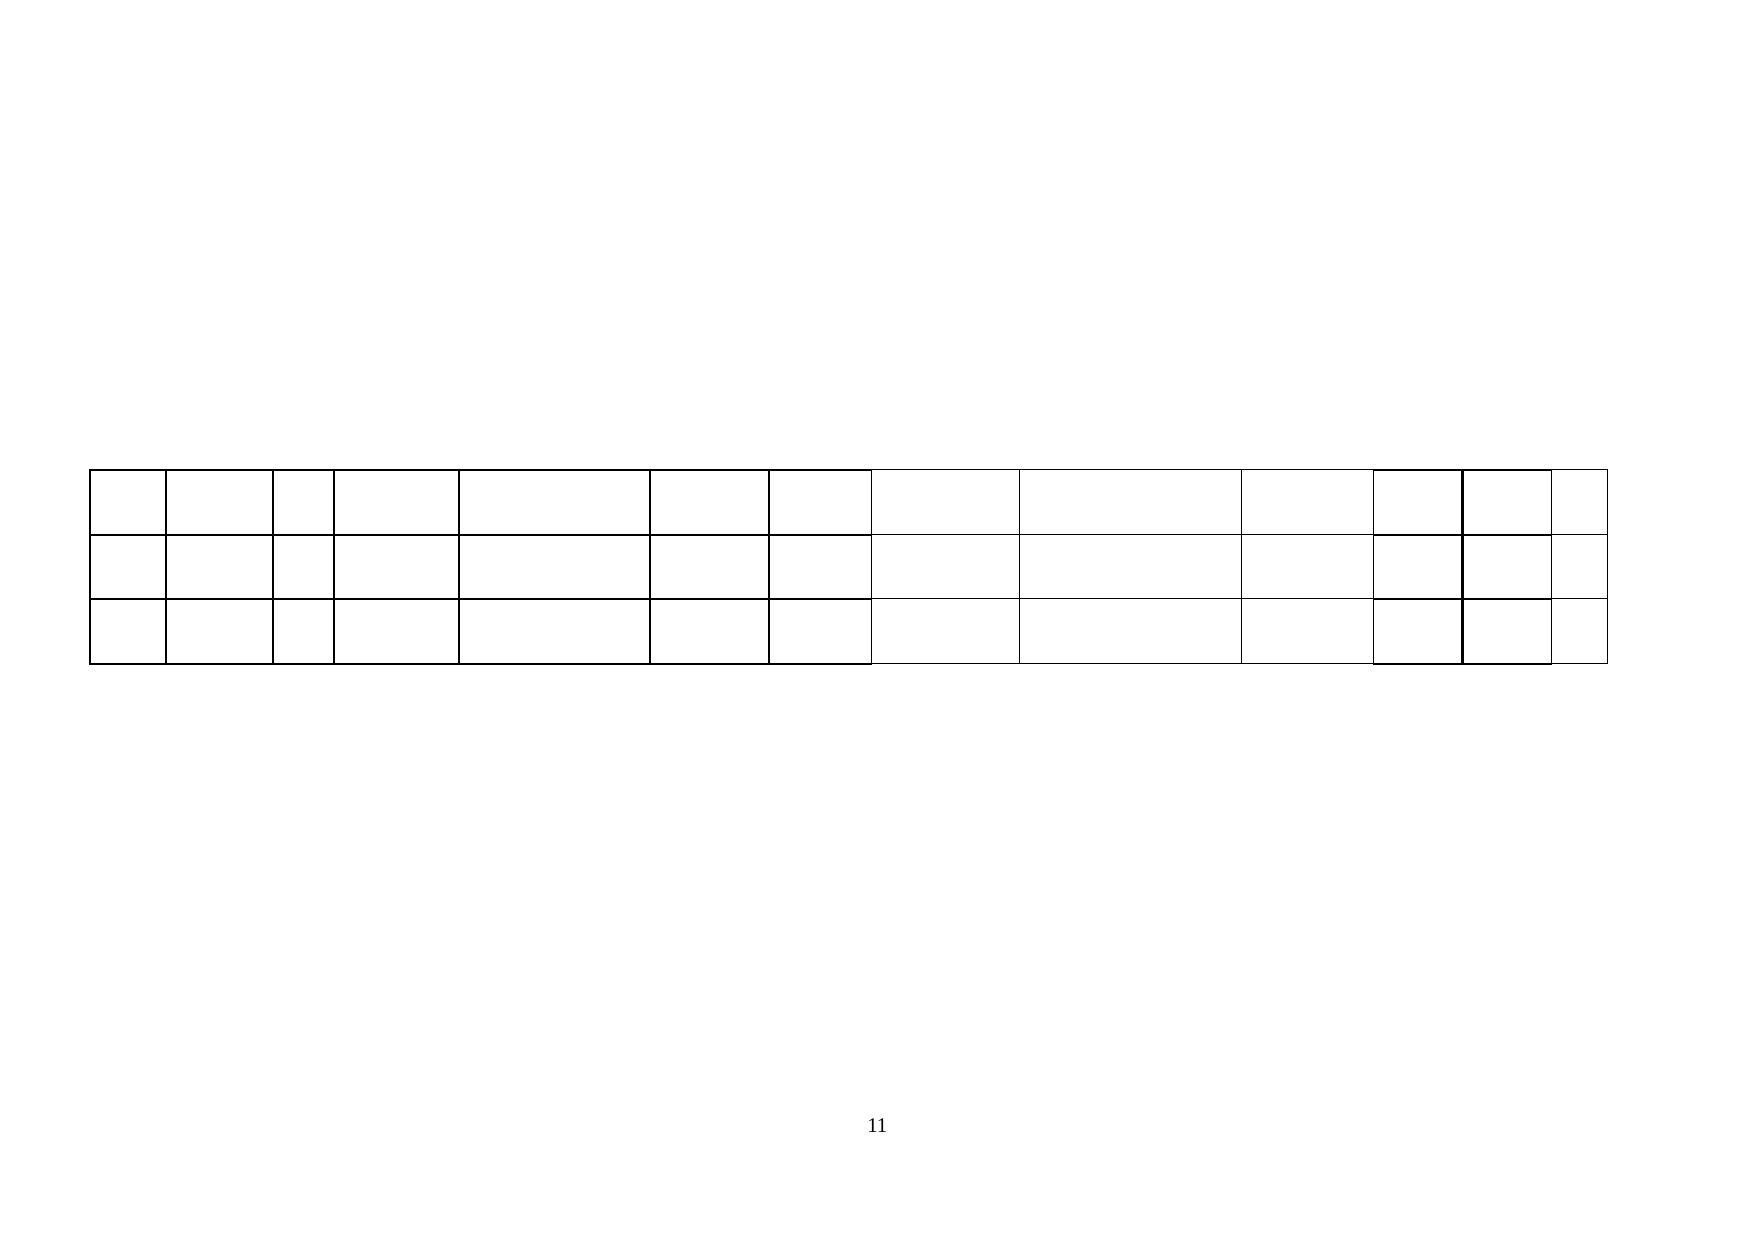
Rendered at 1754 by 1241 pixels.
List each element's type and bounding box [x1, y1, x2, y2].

table_cell [770, 536, 871, 598]
table_cell [1020, 535, 1241, 598]
table_cell [872, 470, 1019, 533]
table_cell [1552, 599, 1607, 663]
table_cell [1608, 534, 1664, 598]
table_cell [274, 471, 333, 533]
table_cell [1464, 600, 1551, 663]
table_cell [1374, 471, 1461, 533]
table_cell [1374, 600, 1461, 663]
table_cell [91, 471, 165, 533]
table_cell [335, 471, 458, 533]
table_cell [460, 600, 649, 663]
table_cell [651, 600, 768, 663]
table_cell [335, 536, 458, 598]
table_cell [1242, 470, 1373, 533]
table_cell [274, 600, 333, 663]
table_cell [872, 599, 1019, 663]
table_cell [91, 536, 165, 598]
table_cell [1464, 536, 1551, 598]
table_cell [872, 535, 1019, 598]
table_cell [274, 536, 333, 598]
table_cell [770, 600, 871, 663]
table_cell [91, 600, 165, 663]
table_cell [651, 536, 768, 598]
table_cell [167, 536, 272, 598]
table_cell [460, 536, 649, 598]
table_cell [1608, 469, 1664, 533]
table_cell [651, 471, 768, 533]
table_cell [1242, 535, 1373, 598]
table_cell [167, 471, 272, 533]
table_cell [1374, 536, 1461, 598]
table_cell [770, 471, 871, 533]
table_cell [167, 600, 272, 663]
table_cell [335, 600, 458, 663]
table_cell [1608, 598, 1664, 663]
table_cell [1464, 471, 1551, 533]
table_cell [1020, 470, 1241, 533]
table_cell [1552, 535, 1607, 598]
table_cell [460, 471, 649, 533]
table_cell [1242, 599, 1373, 663]
table_cell [1020, 599, 1241, 663]
table_cell [1552, 470, 1607, 533]
